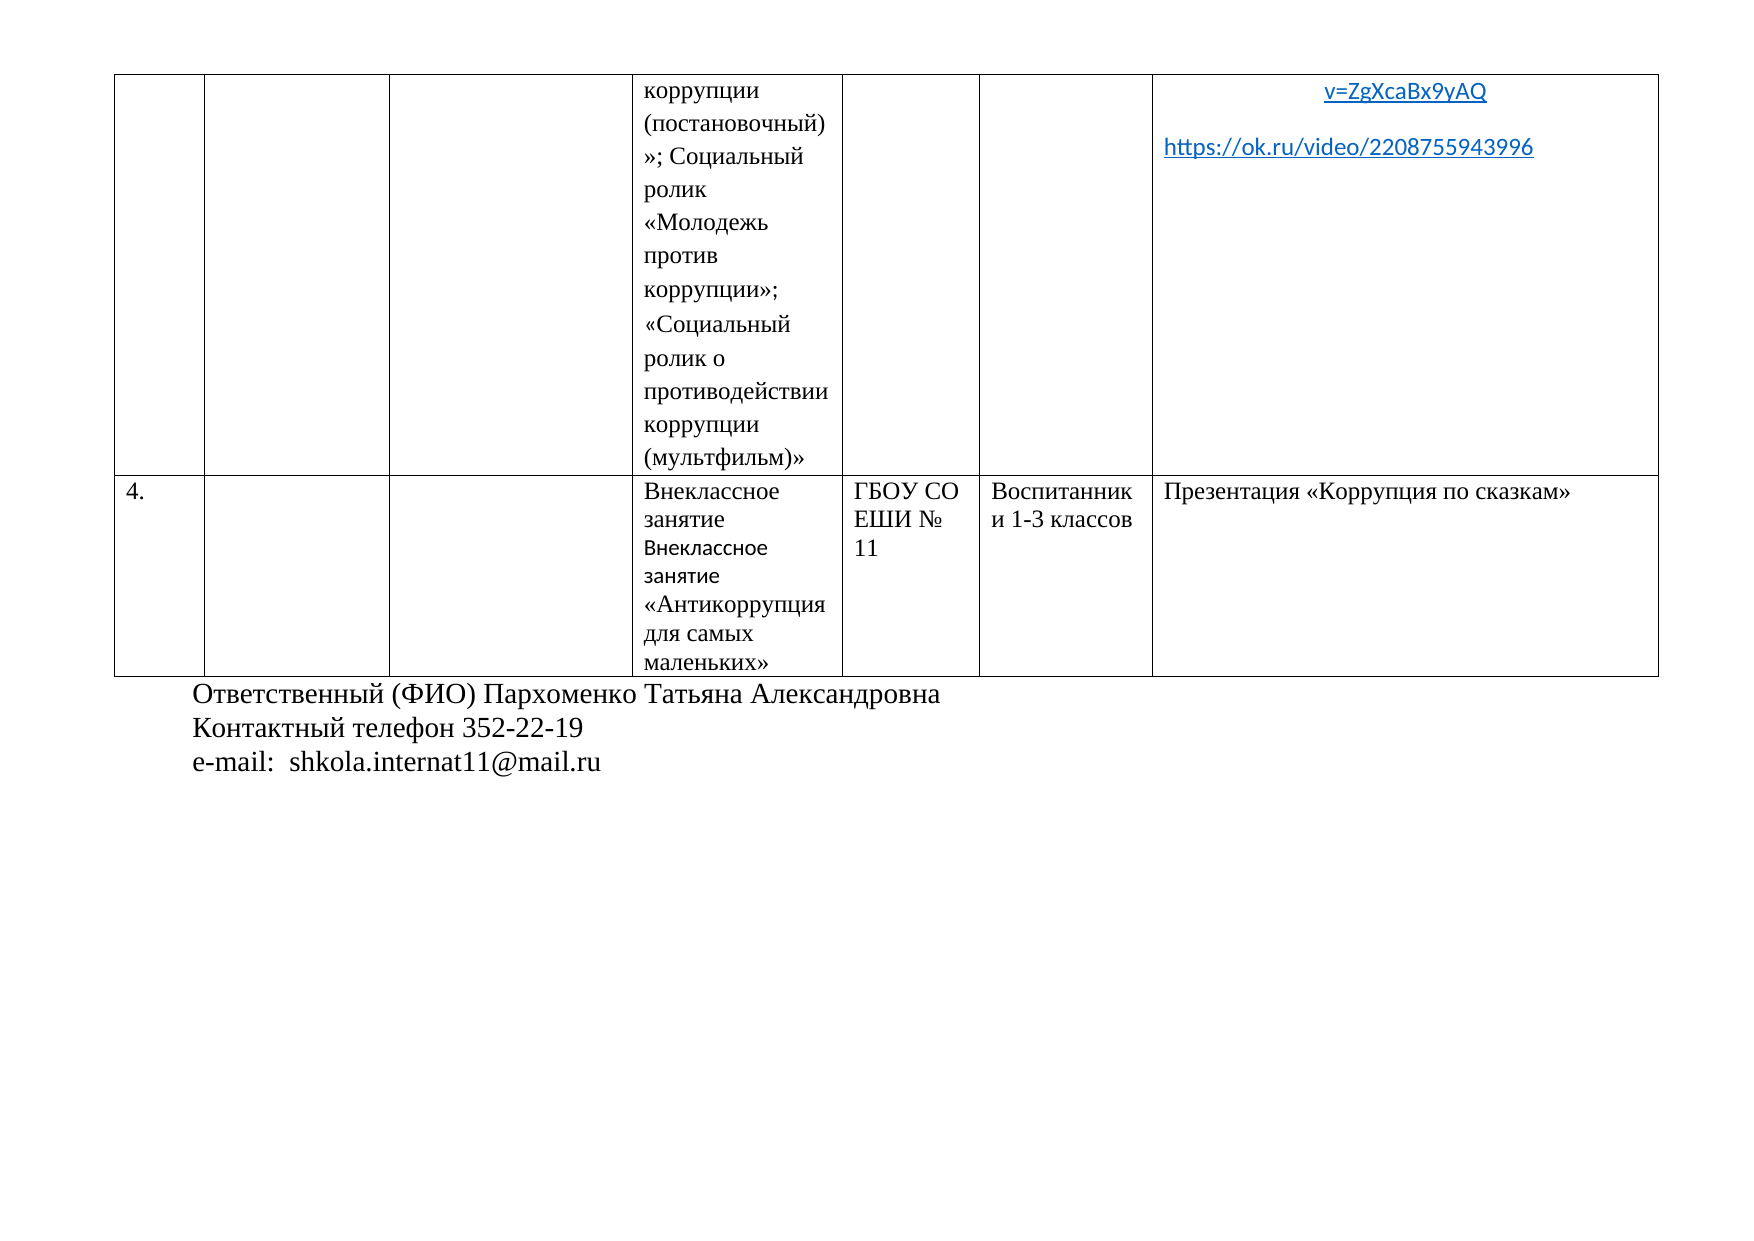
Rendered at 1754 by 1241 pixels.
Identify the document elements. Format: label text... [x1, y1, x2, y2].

table_cell [843, 75, 979, 475]
table_cell [980, 75, 1152, 475]
table_cell [390, 75, 632, 475]
table_cell Внеклассное занятие Внеклассное занятие «Антикоррупция для самых маленьких» [633, 476, 842, 676]
table_cell v=ZgXcaBx9yAQ https://ok.ru/video/2208755943996 [1153, 75, 1658, 475]
table_cell коррупции (постановочный)»; Социальный ролик «Молодежь против коррупции»; «Социальный ролик о противодействии коррупции (мультфильм)» [633, 75, 842, 475]
table_cell [205, 75, 389, 475]
text e-mail: shkola.internat11@mail.ru [118, 744, 1636, 777]
table_cell [390, 476, 632, 676]
table_cell [205, 476, 389, 676]
table_cell Воспитанники 1-3 классов [980, 476, 1152, 676]
table_cell 4. [115, 476, 204, 676]
table_cell [115, 75, 204, 475]
text Ответственный (ФИО) Пархоменко Татьяна Александровна [118, 677, 1636, 710]
table_cell Презентация «Коррупция по сказкам» [1153, 476, 1658, 676]
table_cell ГБОУ СО ЕШИ № 11 [843, 476, 979, 676]
text Контактный телефон 352-22-19 [118, 710, 1636, 744]
